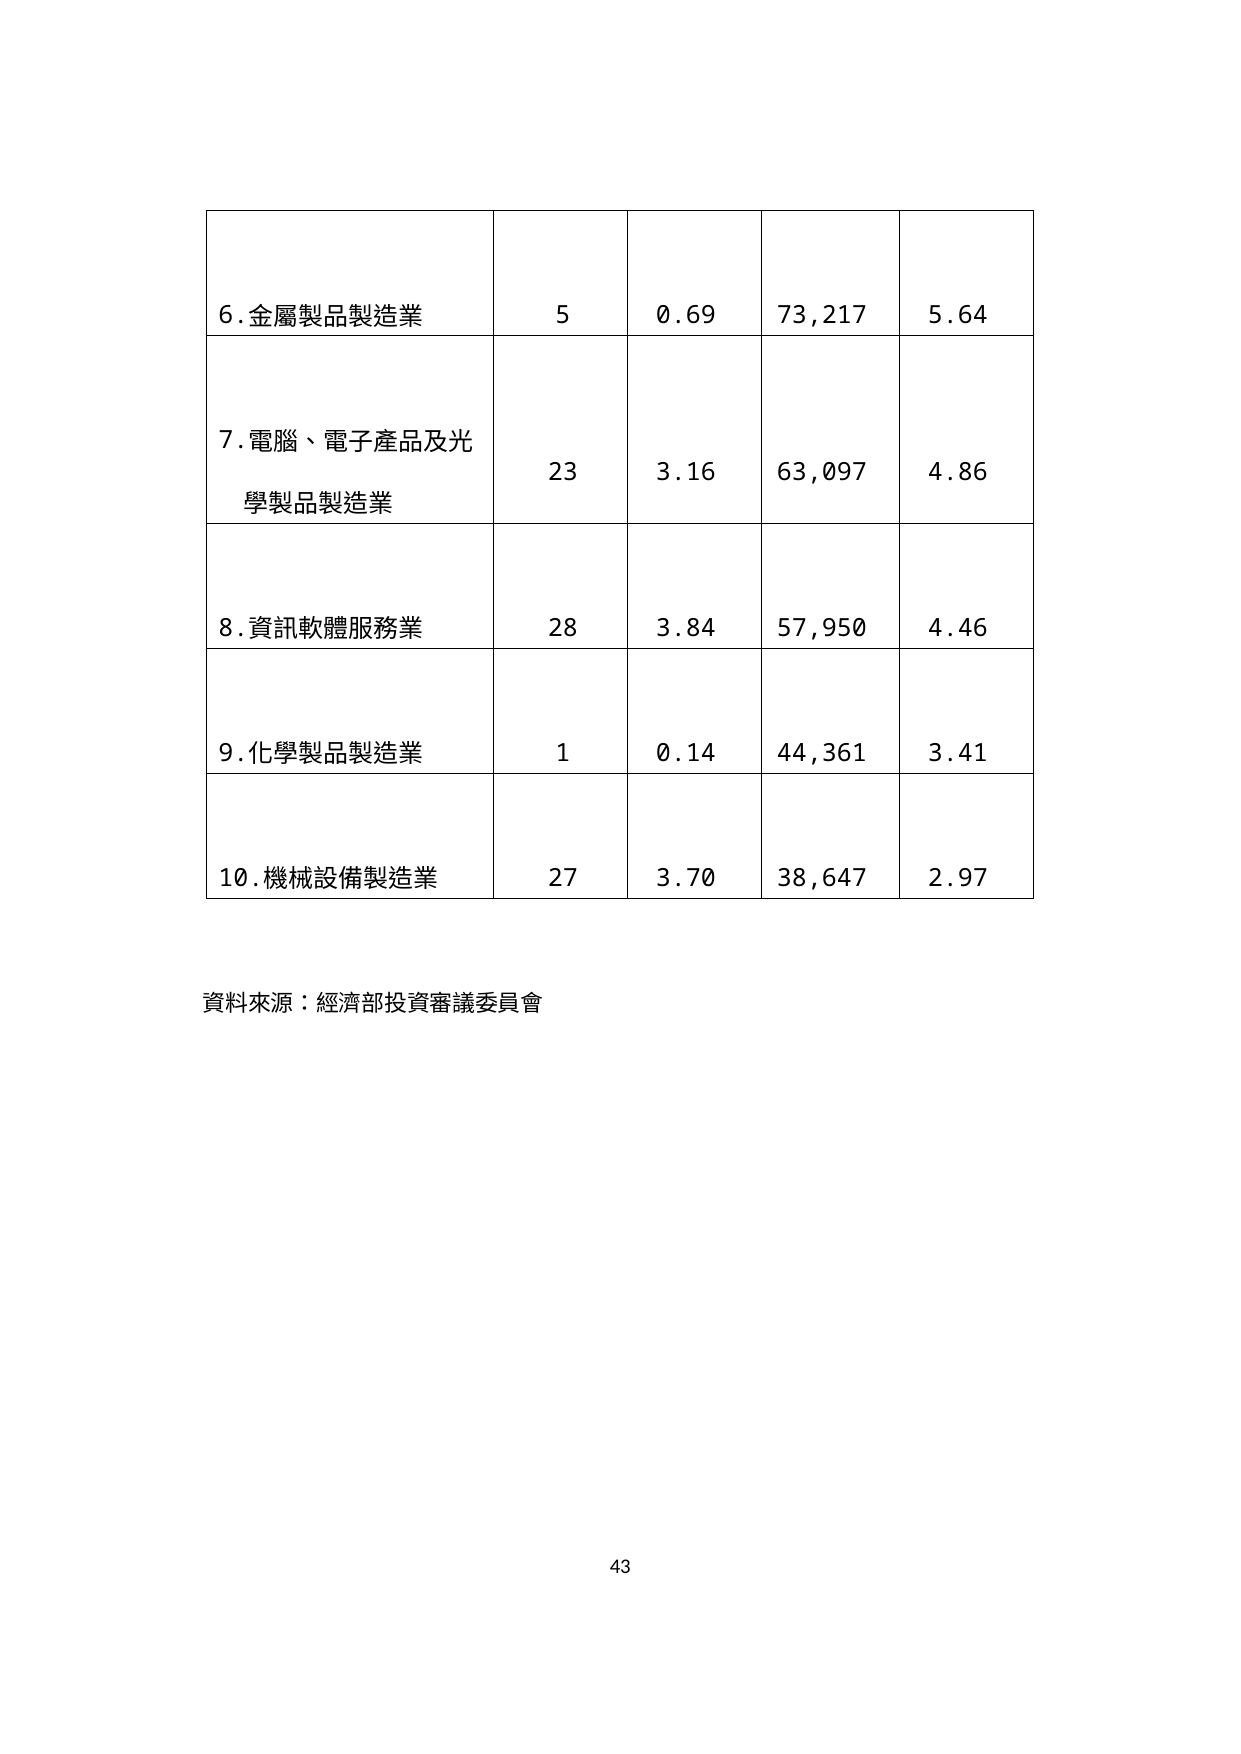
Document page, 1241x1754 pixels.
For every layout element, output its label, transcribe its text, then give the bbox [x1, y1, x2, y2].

table_cell 5.64 [900, 211, 1033, 335]
text 資料來源：經濟部投資審議委員會 [202, 960, 1053, 1022]
table_cell 28 [494, 524, 627, 647]
table_cell 63,097 [762, 336, 899, 522]
table_cell 3.16 [628, 336, 761, 522]
table_cell 3.70 [628, 774, 761, 897]
table_cell 27 [494, 774, 627, 897]
table_cell 1 [494, 649, 627, 772]
table_cell 8.資訊軟體服務業 [207, 524, 493, 647]
table_cell 73,217 [762, 211, 899, 335]
table_cell 0.69 [628, 211, 761, 335]
table_cell 4.86 [900, 336, 1033, 522]
table_cell 44,361 [762, 649, 899, 772]
table_cell 0.14 [628, 649, 761, 772]
table_cell 3.84 [628, 524, 761, 647]
table_cell 6.金屬製品製造業 [207, 211, 493, 335]
table_cell 38,647 [762, 774, 899, 897]
table_cell 2.97 [900, 774, 1033, 897]
table_cell 7.電腦、電子產品及光學製品製造業 [207, 336, 493, 522]
table_cell 4.46 [900, 524, 1033, 647]
table_cell 3.41 [900, 649, 1033, 772]
table_cell 57,950 [762, 524, 899, 647]
table_cell 23 [494, 336, 627, 522]
table_cell 9.化學製品製造業 [207, 649, 493, 772]
table_cell 5 [494, 211, 627, 335]
table_cell 10.機械設備製造業 [207, 774, 493, 897]
